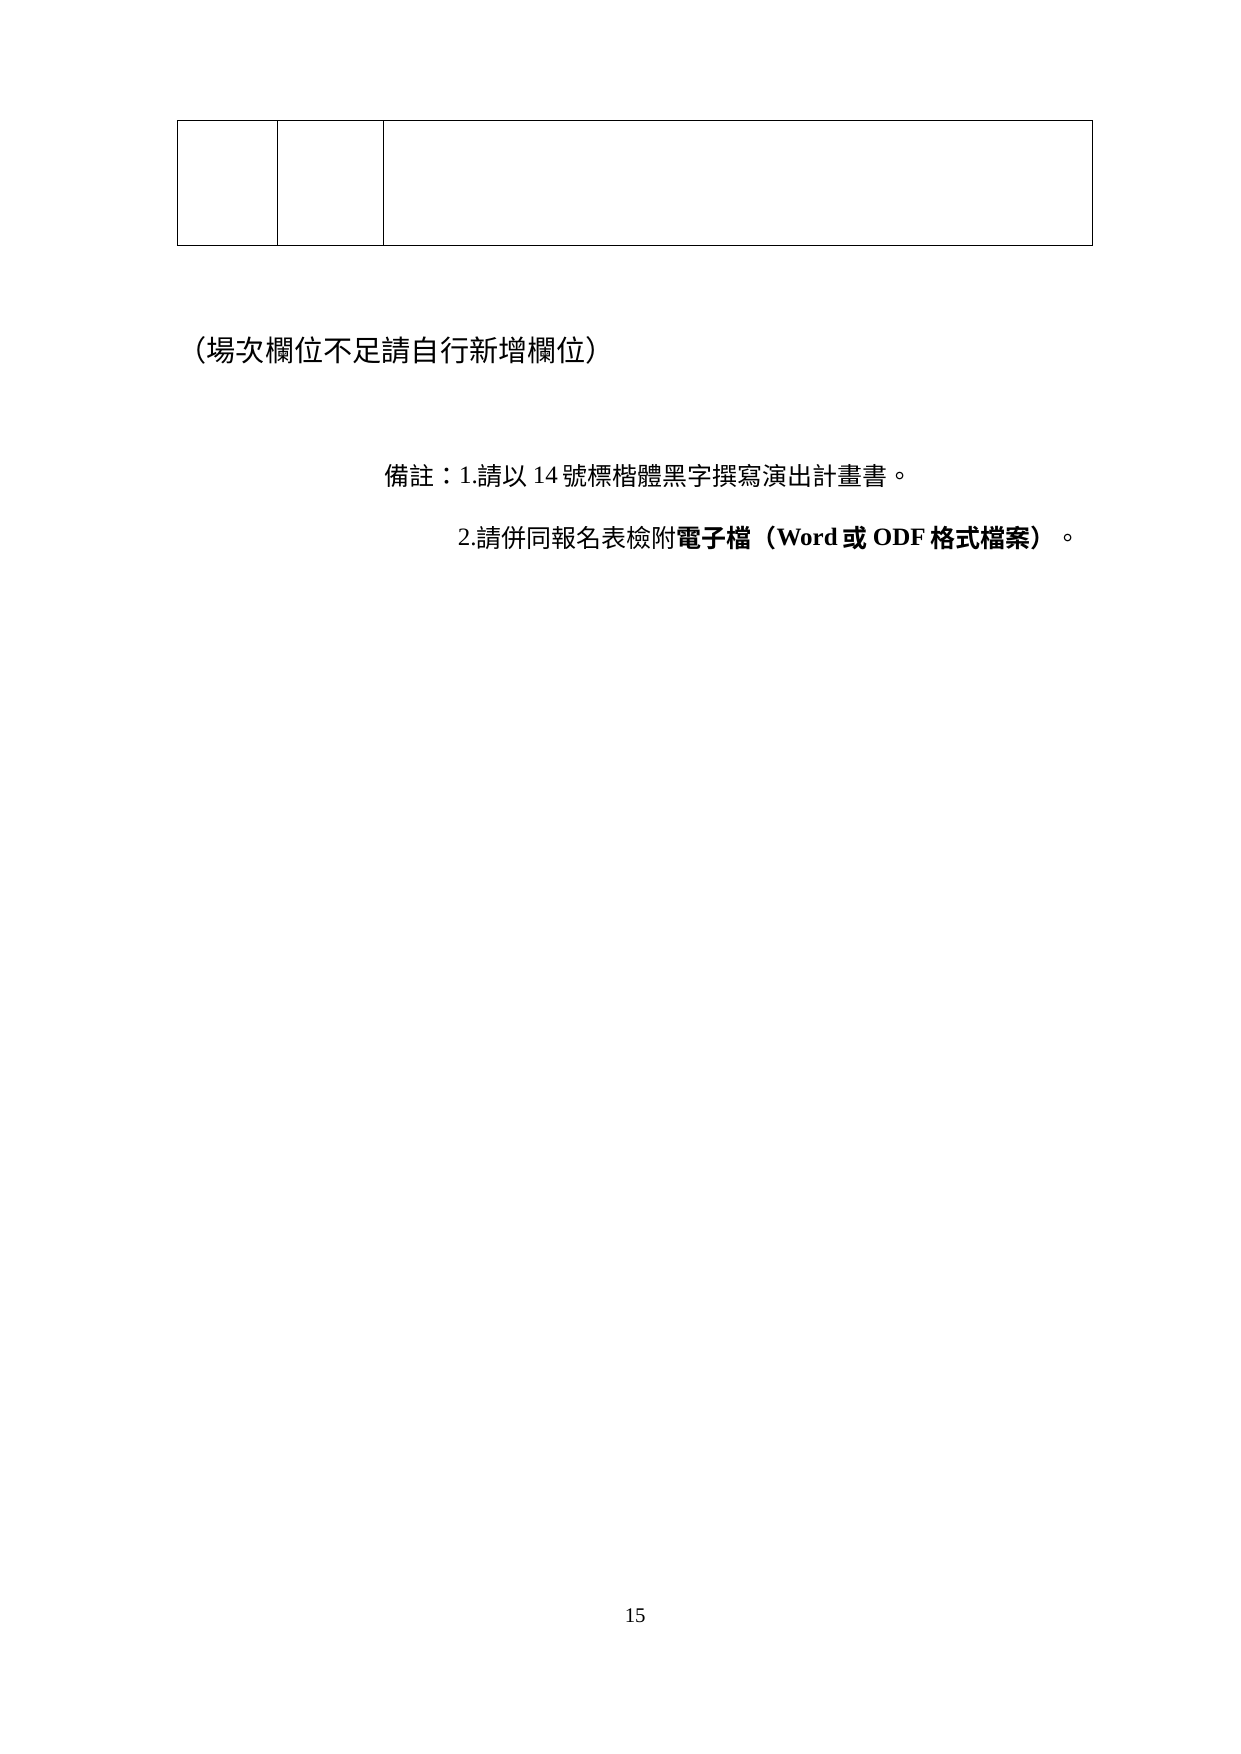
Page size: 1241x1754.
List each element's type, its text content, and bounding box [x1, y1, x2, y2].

text （場次欄位不足請自行新增欄位） [177, 307, 1092, 370]
table_cell [178, 121, 277, 245]
table_cell [278, 121, 383, 245]
text 備註：1.請以14號標楷體黑字撰寫演出計畫書。 2.請併同報名表檢附電子檔（Word或ODF格式檔案）。 [384, 432, 1092, 557]
table_cell [384, 121, 1092, 245]
